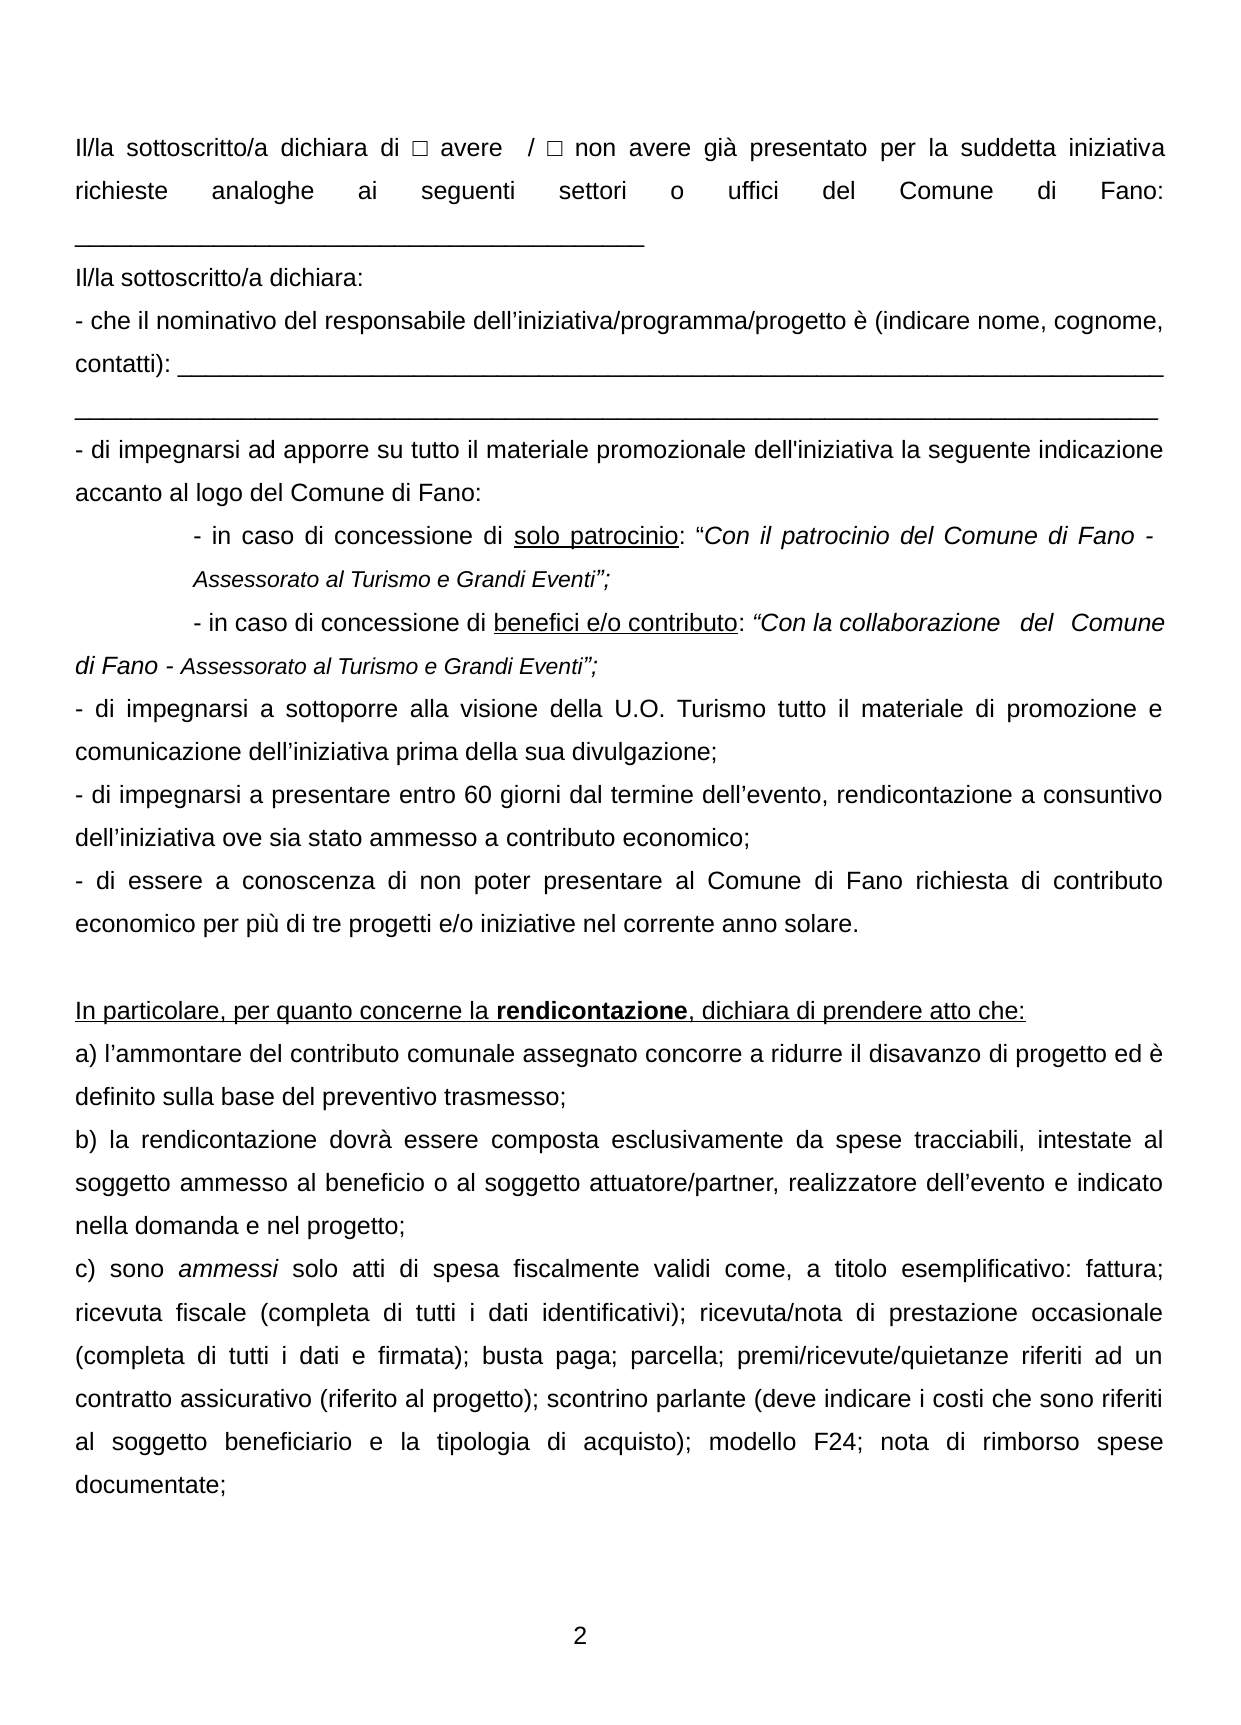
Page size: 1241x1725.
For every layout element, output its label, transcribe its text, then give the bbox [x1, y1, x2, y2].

text - di impegnarsi ad apporre su tutto il materiale promozionale dell'iniziativa la seguente indicazione accanto al logo del Comune di Fano: [75, 435, 1165, 507]
text a) l’ammontare del contributo comunale assegnato concorre a ridurre il disavanzo di progetto ed è definito sulla base del preventivo trasmesso; [75, 1039, 1165, 1111]
text Il/la sottoscritto/a dichiara: [75, 263, 1165, 291]
text - in caso di concessione di benefici e/o contributo: “Con la collaborazione del Comune di Fano - Assessorato al Turismo e Grandi Eventi”; [75, 608, 1165, 679]
text - in caso di concessione di solo patrocinio: “Con il patrocinio del Comune di Fano - Assessorato al Turismo e Grandi Eventi”; [75, 521, 1165, 593]
text - di impegnarsi a sottoporre alla visione della U.O. Turismo tutto il materiale di promozione e comunicazione dell’iniziativa prima della sua divulgazione; [75, 694, 1165, 766]
text b) la rendicontazione dovrà essere composta esclusivamente da spese tracciabili, intestate al soggetto ammesso al beneficio o al soggetto attuatore/partner, realizzatore dell’evento e indicato nella domanda e nel progetto; [75, 1125, 1165, 1240]
text - di essere a conoscenza di non poter presentare al Comune di Fano richiesta di contributo economico per più di tre progetti e/o iniziative nel corrente anno solare. [75, 866, 1165, 938]
text In particolare, per quanto concerne la rendicontazione, dichiara di prendere atto che: [75, 996, 1165, 1024]
text Il/la sottoscritto/a dichiara di □ avere / □ non avere già presentato per la suddetta iniziativa richieste analoghe ai seguenti settori o uffici del Comune di Fano: _________________________________________ [75, 133, 1165, 248]
text c) sono ammessi solo atti di spesa fiscalmente validi come, a titolo esemplificativo: fattura; ricevuta fiscale (completa di tutti i dati identificativi); ricevuta/nota di prestazione occasionale (completa di tutti i dati e firmata); busta paga; parcella; premi/ricevute/quietanze riferiti ad un contratto assicurativo (riferito al progetto); scontrino parlante (deve indicare i costi che sono riferiti al soggetto beneficiario e la tipologia di acquisto); modello F24; nota di rimborso spese documentate; [75, 1254, 1165, 1499]
text - di impegnarsi a presentare entro 60 giorni dal termine dell’evento, rendicontazione a consuntivo dell’iniziativa ove sia stato ammesso a contributo economico; [75, 780, 1165, 852]
text - che il nominativo del responsabile dell’iniziativa/programma/progetto è (indicare nome, cognome, contatti): _______________________________________________________________________ ______________________________________________________________________________ [75, 306, 1165, 421]
